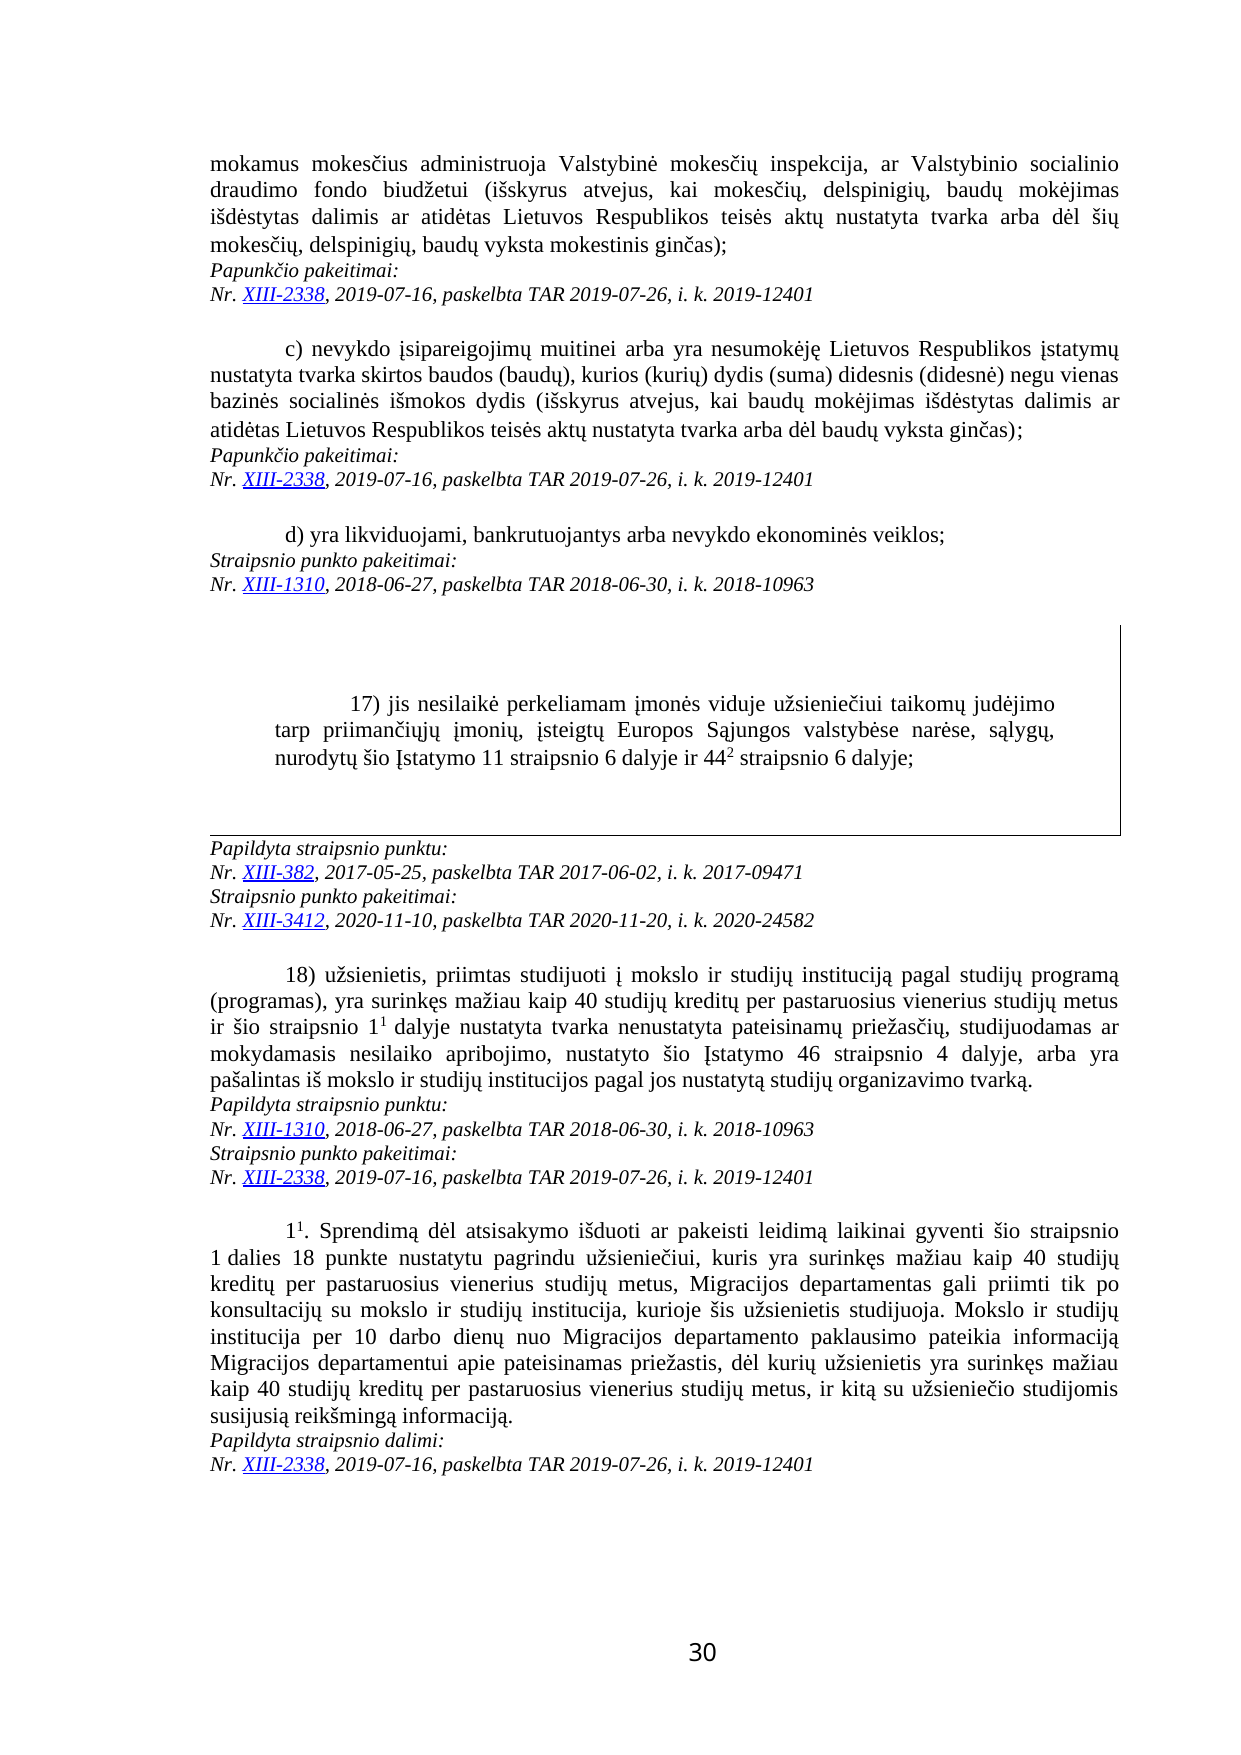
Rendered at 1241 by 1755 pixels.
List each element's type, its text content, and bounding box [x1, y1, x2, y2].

text c) nevykdo įsipareigojimų muitinei arba yra nesumokėję Lietuvos Respublikos įstatymų nustatyta tvarka skirtos baudos (baudų), kurios (kurių) dydis (suma) didesnis (didesnė) negu vienas bazinės socialinės išmokos dydis (išskyrus atvejus, kai baudų mokėjimas išdėstytas dalimis ar atidėtas Lietuvos Respublikos teisės aktų nustatyta tvarka arba dėl baudų vyksta ginčas); [210, 335, 1120, 442]
text mokamus mokesčius administruoja Valstybinė mokesčių inspekcija, ar Valstybinio socialinio draudimo fondo biudžetui (išskyrus atvejus, kai mokesčių, delspinigių, baudų mokėjimas išdėstytas dalimis ar atidėtas Lietuvos Respublikos teisės aktų nustatyta tvarka arba dėl šių mokesčių, delspinigių, baudų vyksta mokestinis ginčas); [210, 150, 1120, 258]
text Nr. XIII-2338, 2019-07-16, paskelbta TAR 2019-07-26, i. k. 2019-12401 [210, 467, 1120, 491]
text Papunkčio pakeitimai: [210, 442, 1120, 467]
text d) yra likviduojami, bankrutuojantys arba nevykdo ekonominės veiklos; [210, 519, 1120, 548]
text 17) jis nesilaikė perkeliamam įmonės viduje užsieniečiui taikomų judėjimo tarp priimančiųjų įmonių, įsteigtų Europos Sąjungos valstybėse narėse, sąlygų, nurodytų šio Įstatymo 11 straipsnio 6 dalyje ir 442 straipsnio 6 dalyje; [210, 625, 1120, 835]
text Papildyta straipsnio punktu: [210, 836, 1120, 860]
text Nr. XIII-1310, 2018-06-27, paskelbta TAR 2018-06-30, i. k. 2018-10963 [210, 1116, 1120, 1141]
text Nr. XIII-2338, 2019-07-16, paskelbta TAR 2019-07-26, i. k. 2019-12401 [210, 1452, 1120, 1476]
text Straipsnio punkto pakeitimai: [210, 548, 1120, 572]
text Nr. XIII-1310, 2018-06-27, paskelbta TAR 2018-06-30, i. k. 2018-10963 [210, 572, 1120, 596]
text Nr. XIII-2338, 2019-07-16, paskelbta TAR 2019-07-26, i. k. 2019-12401 [210, 282, 1120, 306]
text Nr. XIII-382, 2017-05-25, paskelbta TAR 2017-06-02, i. k. 2017-09471 [210, 860, 1120, 884]
text Papildyta straipsnio dalimi: [210, 1428, 1120, 1452]
text Straipsnio punkto pakeitimai: [210, 884, 1120, 908]
text Papildyta straipsnio punktu: [210, 1092, 1120, 1116]
text 11. Sprendimą dėl atsisakymo išduoti ar pakeisti leidimą laikinai gyventi šio straipsnio 1 dalies 18 punkte nustatytu pagrindu užsieniečiui, kuris yra surinkęs mažiau kaip 40 studijų kreditų per pastaruosius vienerius studijų metus, Migracijos departamentas gali priimti tik po konsultacijų su mokslo ir studijų institucija, kurioje šis užsienietis studijuoja. Mokslo ir studijų institucija per 10 darbo dienų nuo Migracijos departamento paklausimo pateikia informaciją Migracijos departamentui apie pateisinamas priežastis, dėl kurių užsienietis yra surinkęs mažiau kaip 40 studijų kreditų per pastaruosius vienerius studijų metus, ir kitą su užsieniečio studijomis susijusią reikšmingą informaciją. [210, 1217, 1120, 1428]
text 18) užsienietis, priimtas studijuoti į mokslo ir studijų instituciją pagal studijų programą (programas), yra surinkęs mažiau kaip 40 studijų kreditų per pastaruosius vienerius studijų metus ir šio straipsnio 11 dalyje nustatyta tvarka nenustatyta pateisinamų priežasčių, studijuodamas ar mokydamasis nesilaiko apribojimo, nustatyto šio Įstatymo 46 straipsnio 4 dalyje, arba yra pašalintas iš mokslo ir studijų institucijos pagal jos nustatytą studijų organizavimo tvarką. [210, 961, 1120, 1092]
text Nr. XIII-3412, 2020-11-10, paskelbta TAR 2020-11-20, i. k. 2020-24582 [210, 908, 1120, 932]
text Papunkčio pakeitimai: [210, 258, 1120, 282]
text Straipsnio punkto pakeitimai: [210, 1141, 1120, 1164]
text Nr. XIII-2338, 2019-07-16, paskelbta TAR 2019-07-26, i. k. 2019-12401 [210, 1164, 1120, 1189]
